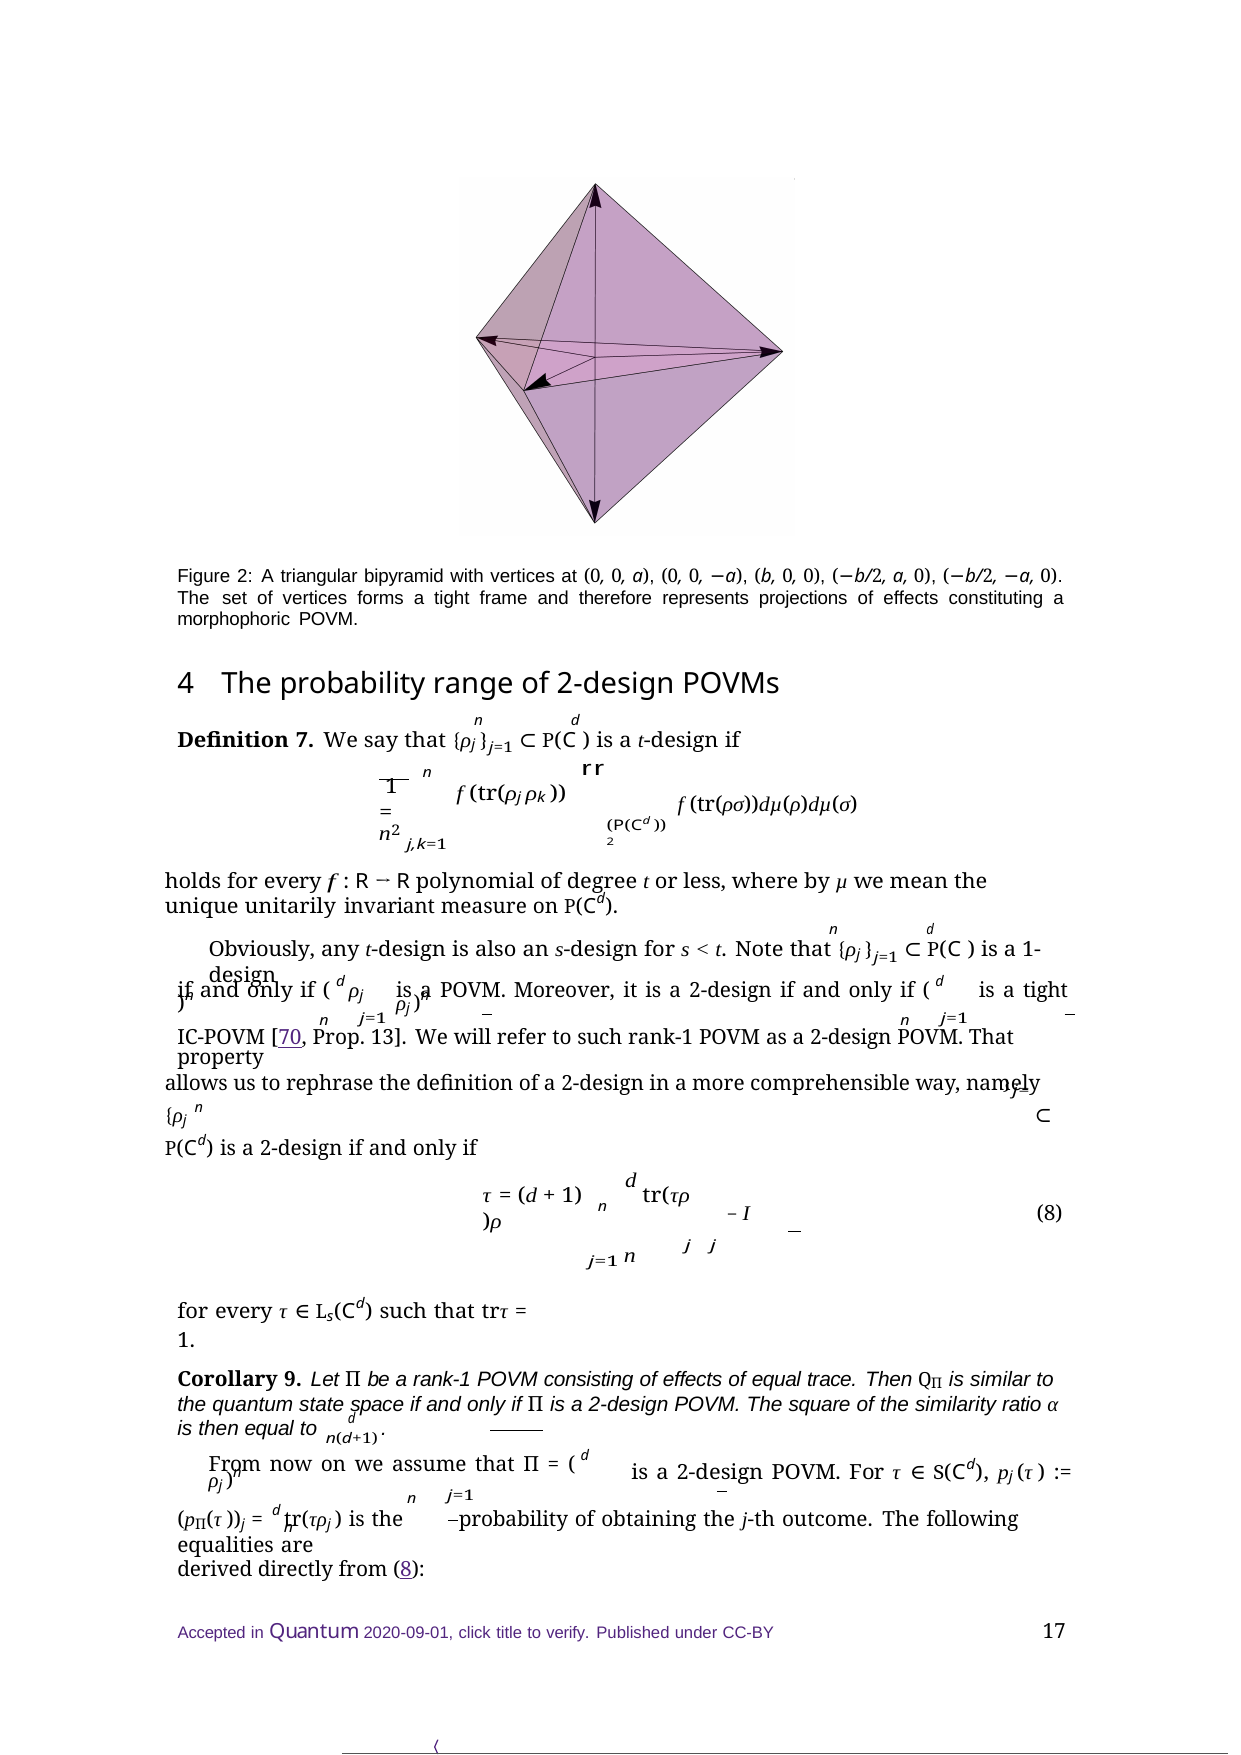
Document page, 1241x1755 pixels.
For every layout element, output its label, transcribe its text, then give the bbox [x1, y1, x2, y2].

text f (tr(ρσ))dµ(ρ)dµ(σ) [677, 789, 1076, 818]
text (P(Cd ))2 [606, 813, 672, 854]
text Figure 2: A triangular bipyramid with vertices at (0, 0, a), (0, 0, −a), (b, 0, 0), (−b/2, a, 0), (−b/2, −a, 0). The set of vertices forms a tight frame and therefore represents projections of effects constituting a morphophoric POVM. [177, 562, 1063, 629]
text n j=1 [164, 1491, 1010, 1506]
text τ = (d + 1) d tr(τρ )ρ [482, 1183, 713, 1233]
text j=1 [588, 1255, 1076, 1270]
text Corollary 9. Let Π be a rank-1 POVM consisting of effects of equal trace. Then QΠ is similar to the quantum state space if and only if Π is a 2-design POVM. The square of the similarity ratio α [177, 1366, 1062, 1416]
text n j=1 [164, 1013, 387, 1029]
text n2 [203, 823, 575, 838]
text n [283, 1522, 294, 1536]
text is a POVM. Moreover, it is a 2-design if and only if ( d ρj )n [396, 988, 951, 1013]
text 1 n rr [385, 757, 1076, 780]
text is a 2-design POVM. For τ ∈ S(Cd), pj (τ ) := [631, 1467, 746, 1482]
text derived directly from (8): [177, 1558, 1076, 1581]
list The probability range of 2-design POVMs [177, 662, 1076, 702]
text Definition 7. We say that {ρj }j=1 ⊂ P(C ) is a t-design if [177, 726, 1076, 752]
text n [598, 1200, 608, 1214]
text n d [164, 721, 890, 726]
text n j j [624, 1233, 1076, 1255]
text Obviously, any t-design is also an s-design for s < t. Note that {ρj }j=1 ⊂ P(C ) is a 1-design [208, 936, 1076, 988]
text holds for every f : R → R polynomial of degree t or less, where by µ we mean the unique unitarily invariant measure on P(Cd). [164, 868, 1062, 918]
text j,k=1 [407, 838, 575, 853]
text for every τ ∈ Ls(Cd) such that trτ = 1. [177, 1293, 535, 1354]
text is a 2-design POVM. For τ ∈ S(Cd), pj (τ ) := [740, 1467, 1076, 1482]
text n d [164, 931, 935, 936]
text f (tr(ρj ρk )) = [379, 785, 575, 823]
text (pΠ(τ ))j = d tr(τρj ) is the probability of obtaining the j-th outcome. The following equalities are [177, 1506, 1076, 1558]
text IC-POVM [70, Prop. 13]. We will refer to such rank-1 POVM as a 2-design POVM. That property [177, 1029, 1076, 1068]
text }j=1 [1013, 1080, 1024, 1089]
text n(d+1) [326, 1431, 378, 1447]
text if and only if ( d ρj )n [177, 988, 368, 1013]
text allows us to rephrase the definition of a 2-design in a more comprehensible way, namely {ρj n ⊂ P(Cd) is a 2-design if and only if [164, 1068, 1064, 1162]
text n j=1 [900, 1013, 1076, 1029]
text is then equal to d . [177, 1416, 1076, 1440]
text − I (8) [726, 1211, 1076, 1223]
text }j=1 [1001, 1080, 1040, 1101]
text From now on we assume that Π = ( d ρj )n [208, 1459, 603, 1491]
text is a tight [978, 988, 1076, 1001]
